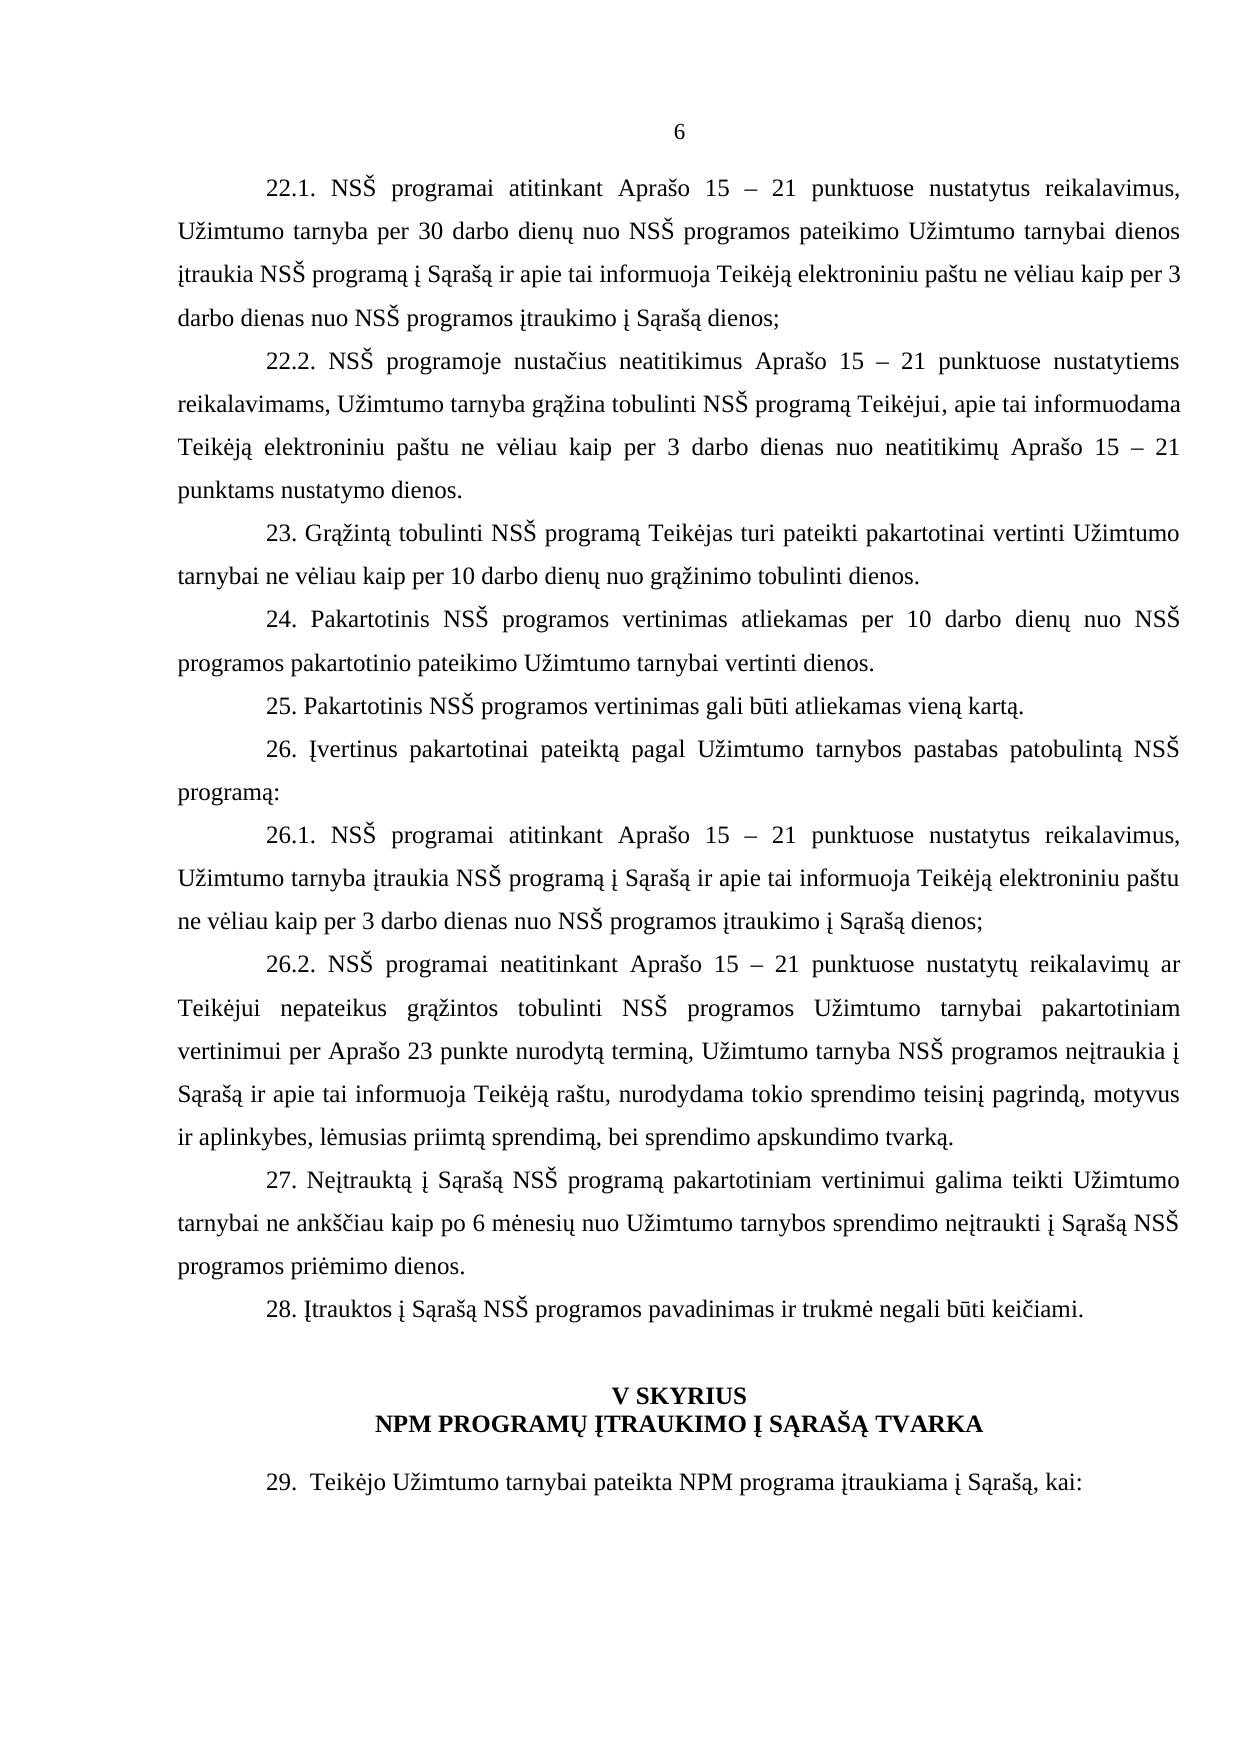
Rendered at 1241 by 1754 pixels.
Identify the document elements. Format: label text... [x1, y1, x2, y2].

text 26. Įvertinus pakartotinai pateiktą pagal Užimtumo tarnybos pastabas patobulintą NSŠ programą: [177, 734, 1181, 806]
text 24. Pakartotinis NSŠ programos vertinimas atliekamas per 10 darbo dienų nuo NSŠ programos pakartotinio pateikimo Užimtumo tarnybai vertinti dienos. [177, 604, 1181, 676]
text 25. Pakartotinis NSŠ programos vertinimas gali būti atliekamas vieną kartą. [177, 691, 1181, 719]
text 29. Teikėjo Užimtumo tarnybai pateikta NPM programa įtraukiama į Sąrašą, kai: [177, 1467, 1181, 1496]
text 26.1. NSŠ programai atitinkant Aprašo 15 – 21 punktuose nustatytus reikalavimus, Užimtumo tarnyba įtraukia NSŠ programą į Sąrašą ir apie tai informuoja Teikėją elektroniniu paštu ne vėliau kaip per 3 darbo dienas nuo NSŠ programos įtraukimo į Sąrašą dienos; [177, 820, 1181, 935]
text NPM PROGRAMŲ ĮTRAUKIMO Į SĄRAŠĄ TVARKA [177, 1409, 1181, 1438]
text V SKYRIUS [177, 1381, 1181, 1409]
text 23. Grąžintą tobulinti NSŠ programą Teikėjas turi pateikti pakartotinai vertinti Užimtumo tarnybai ne vėliau kaip per 10 darbo dienų nuo grąžinimo tobulinti dienos. [177, 518, 1181, 590]
text 28. Įtrauktos į Sąrašą NSŠ programos pavadinimas ir trukmė negali būti keičiami. [177, 1294, 1181, 1323]
text 22.1. NSŠ programai atitinkant Aprašo 15 – 21 punktuose nustatytus reikalavimus, Užimtumo tarnyba per 30 darbo dienų nuo NSŠ programos pateikimo Užimtumo tarnybai dienos įtraukia NSŠ programą į Sąrašą ir apie tai informuoja Teikėją elektroniniu paštu ne vėliau kaip per 3 darbo dienas nuo NSŠ programos įtraukimo į Sąrašą dienos; [177, 173, 1181, 331]
text 22.2. NSŠ programoje nustačius neatitikimus Aprašo 15 – 21 punktuose nustatytiems reikalavimams, Užimtumo tarnyba grąžina tobulinti NSŠ programą Teikėjui, apie tai informuodama Teikėją elektroniniu paštu ne vėliau kaip per 3 darbo dienas nuo neatitikimų Aprašo 15 – 21 punktams nustatymo dienos. [177, 346, 1181, 504]
text 26.2. NSŠ programai neatitinkant Aprašo 15 – 21 punktuose nustatytų reikalavimų ar Teikėjui nepateikus grąžintos tobulinti NSŠ programos Užimtumo tarnybai pakartotiniam vertinimui per Aprašo 23 punkte nurodytą terminą, Užimtumo tarnyba NSŠ programos neįtraukia į Sąrašą ir apie tai informuoja Teikėją raštu, nurodydama tokio sprendimo teisinį pagrindą, motyvus ir aplinkybes, lėmusias priimtą sprendimą, bei sprendimo apskundimo tvarką. [177, 949, 1181, 1151]
text 27. Neįtrauktą į Sąrašą NSŠ programą pakartotiniam vertinimui galima teikti Užimtumo tarnybai ne ankščiau kaip po 6 mėnesių nuo Užimtumo tarnybos sprendimo neįtraukti į Sąrašą NSŠ programos priėmimo dienos. [177, 1165, 1181, 1280]
